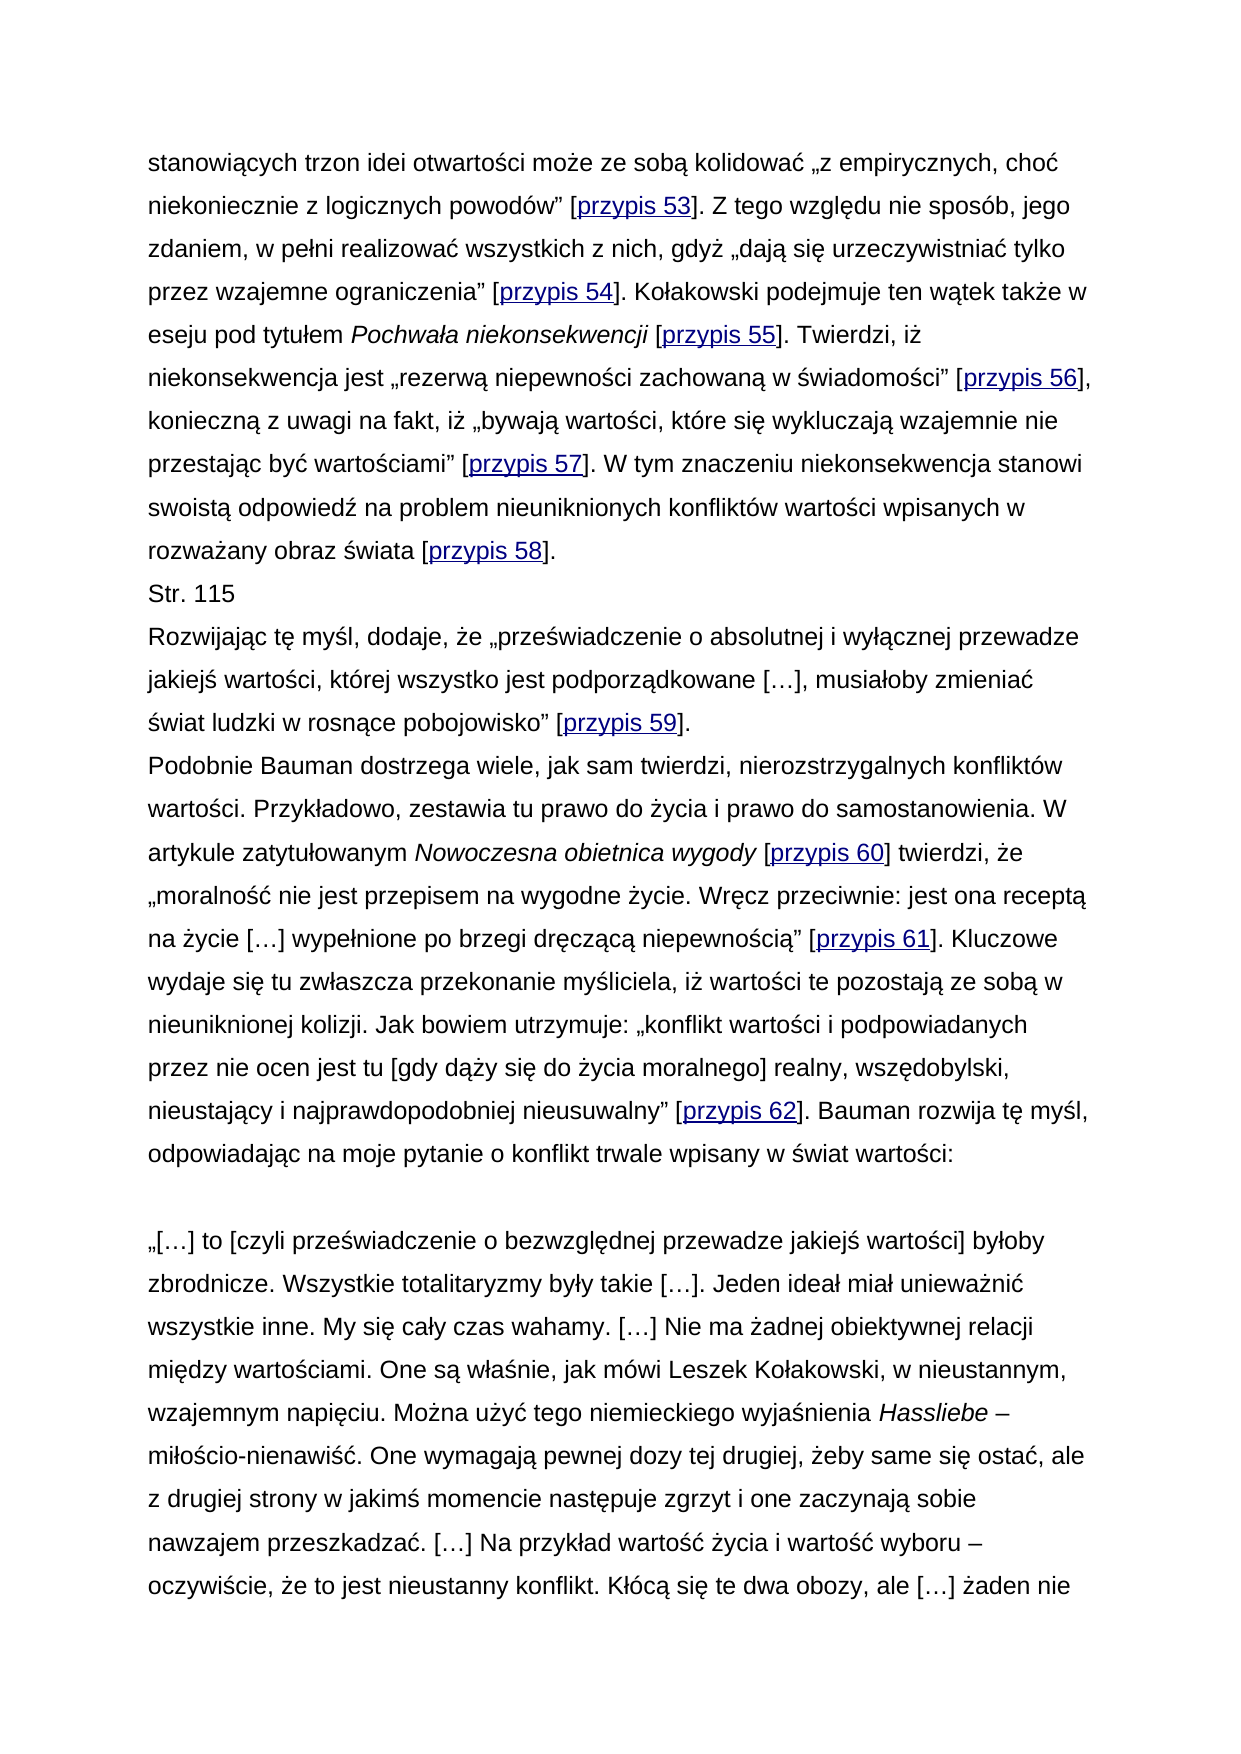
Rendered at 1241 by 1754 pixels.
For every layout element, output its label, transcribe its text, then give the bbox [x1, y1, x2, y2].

text stanowiących trzon idei otwartości może ze sobą kolidować „z empirycznych, choć niekoniecznie z logicznych powodów” [przypis 53]. Z tego względu nie sposób, jego zdaniem, w pełni realizować wszystkich z nich, gdyż „dają się urzeczywistniać tylko przez wzajemne ograniczenia” [przypis 54]. Kołakowski podejmuje ten wątek także w eseju pod tytułem Pochwała niekonsekwencji [przypis 55]. Twierdzi, iż niekonsekwencja jest „rezerwą niepewności zachowaną w świadomości” [przypis 56], konieczną z uwagi na fakt, iż „bywają wartości, które się wykluczają wzajemnie nie przestając być wartościami” [przypis 57]. W tym znaczeniu niekonsekwencja stanowi swoistą odpowiedź na problem nieuniknionych konfliktów wartości wpisanych w rozważany obraz świata [przypis 58]. [148, 148, 1093, 564]
text Rozwijając tę myśl, dodaje, że „przeświadczenie o absolutnej i wyłącznej przewadze jakiejś wartości, której wszystko jest podporządkowane […], musiałoby zmieniać świat ludzki w rosnące pobojowisko” [przypis 59]. [148, 622, 1093, 737]
text Podobnie Bauman dostrzega wiele, jak sam twierdzi, nierozstrzygalnych konfliktów wartości. Przykładowo, zestawia tu prawo do życia i prawo do samostanowienia. W artykule zatytułowanym Nowoczesna obietnica wygody [przypis 60] twierdzi, że „moralność nie jest przepisem na wygodne życie. Wręcz przeciwnie: jest ona receptą na życie […] wypełnione po brzegi dręczącą niepewnością” [przypis 61]. Kluczowe wydaje się tu zwłaszcza przekonanie myśliciela, iż wartości te pozostają ze sobą w nieuniknionej kolizji. Jak bowiem utrzymuje: „konflikt wartości i podpowiadanych przez nie ocen jest tu [gdy dąży się do życia moralnego] realny, wszędobylski, nieustający i najprawdopodobniej nieusuwalny” [przypis 62]. Bauman rozwija tę myśl, odpowiadając na moje pytanie o konflikt trwale wpisany w świat wartości: [148, 751, 1093, 1168]
text Str. 115 [148, 579, 1093, 608]
text „[…] to [czyli przeświadczenie o bezwzględnej przewadze jakiejś wartości] byłoby zbrodnicze. Wszystkie totalitaryzmy były takie […]. Jeden ideał miał unieważnić wszystkie inne. My się cały czas wahamy. […] Nie ma żadnej obiektywnej relacji między wartościami. One są właśnie, jak mówi Leszek Kołakowski, w nieustannym, wzajemnym napięciu. Można użyć tego niemieckiego wyjaśnienia Hassliebe – miłościo-nienawiść. One wymagają pewnej dozy tej drugiej, żeby same się ostać, ale z drugiej strony w jakimś momencie następuje zgrzyt i one zaczynają sobie nawzajem przeszkadzać. […] Na przykład wartość życia i wartość wyboru – oczywiście, że to jest nieustanny konflikt. Kłócą się te dwa obozy, ale […] żaden nie [148, 1226, 1093, 1599]
